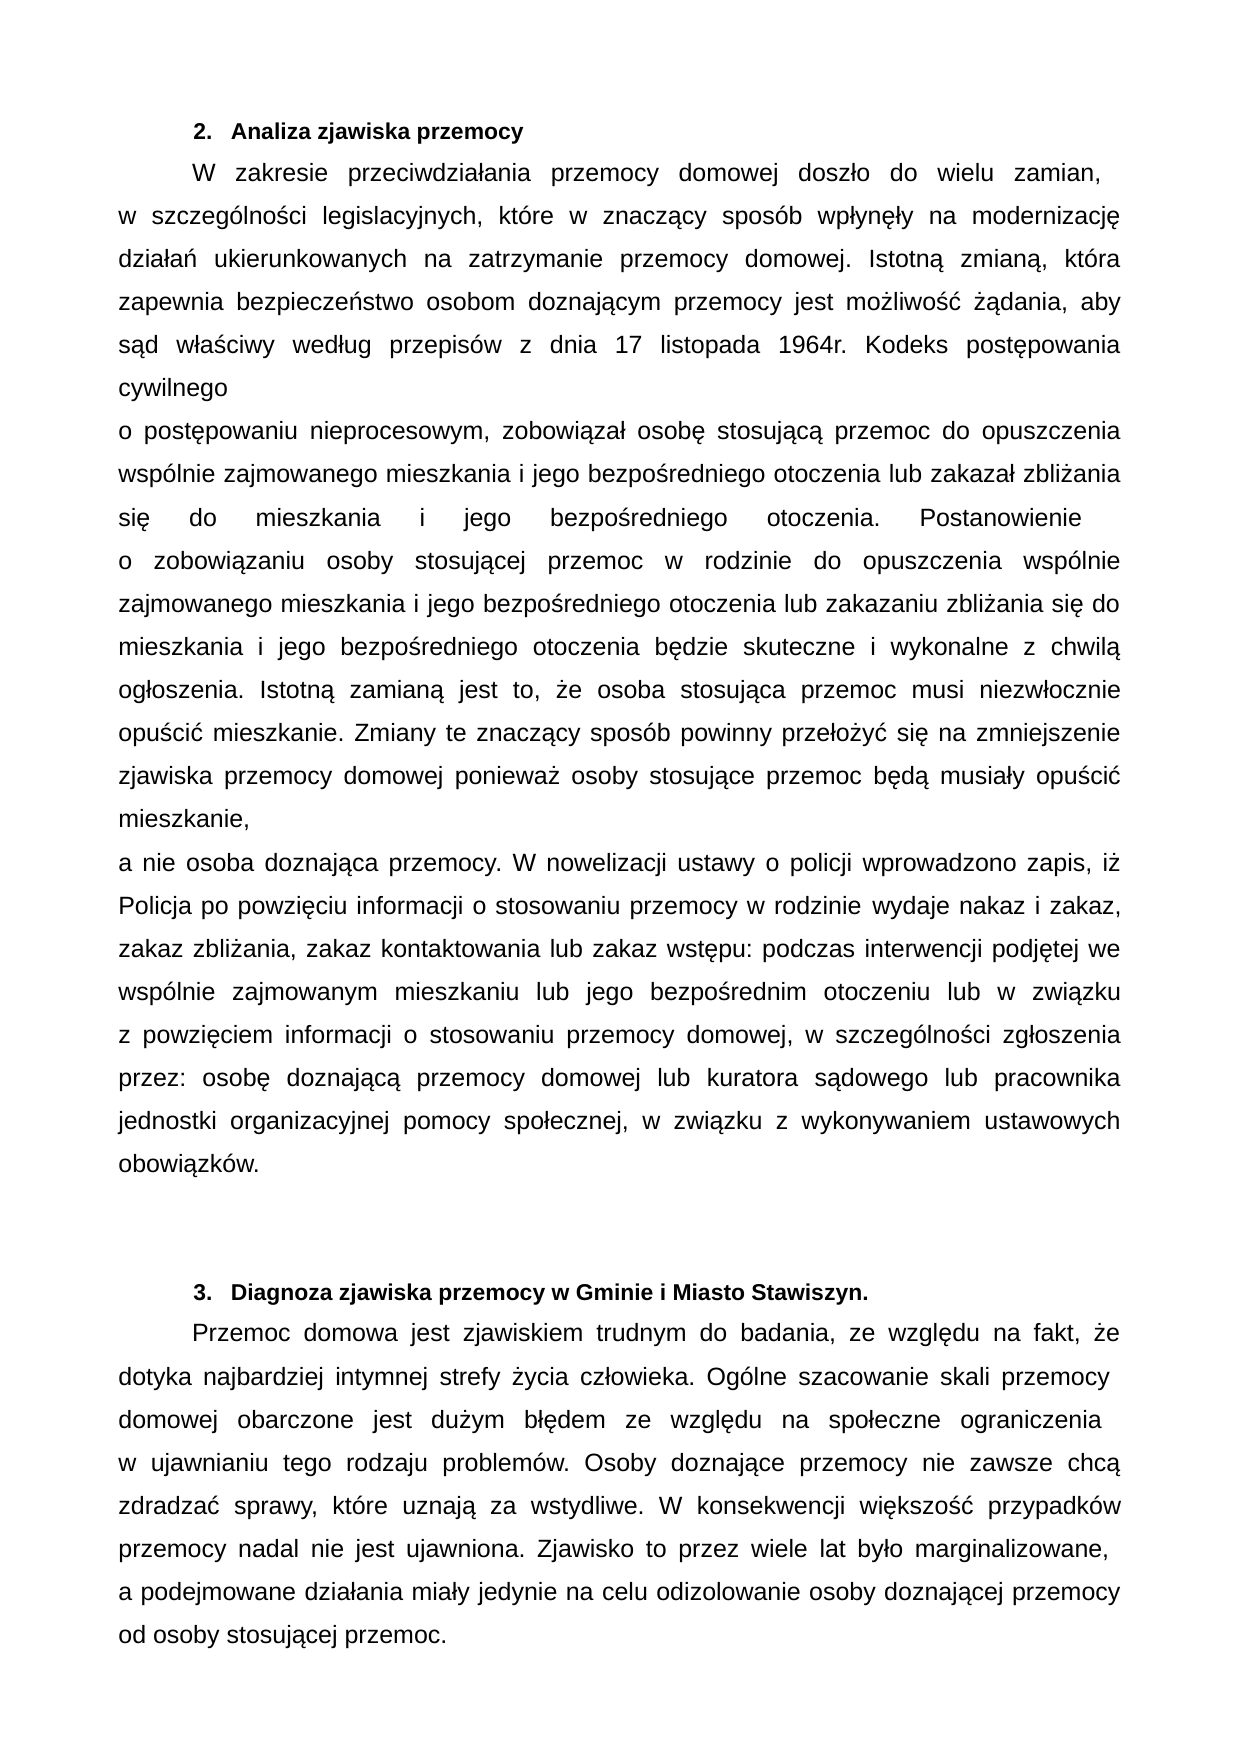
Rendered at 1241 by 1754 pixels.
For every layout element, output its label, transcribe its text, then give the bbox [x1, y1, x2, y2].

list Analiza zjawiska przemocy [193, 118, 1122, 144]
list Diagnoza zjawiska przemocy w Gminie i Miasto Stawiszyn. [193, 1279, 1122, 1305]
text Przemoc domowa jest zjawiskiem trudnym do badania, ze względu na fakt, że dotyka najbardziej intymnej strefy życia człowieka. Ogólne szacowanie skali przemocy domowej obarczone jest dużym błędem ze względu na społeczne ograniczenia w ujawnianiu tego rodzaju problemów. Osoby doznające przemocy nie zawsze chcą zdradzać sprawy, które uznają za wstydliwe. W konsekwencji większość przypadków przemocy nadal nie jest ujawniona. Zjawisko to przez wiele lat było marginalizowane, a podejmowane działania miały jedynie na celu odizolowanie osoby doznającej przemocy od osoby stosującej przemoc. [118, 1318, 1122, 1649]
text W zakresie przeciwdziałania przemocy domowej doszło do wielu zamian, w szczególności legislacyjnych, które w znaczący sposób wpłynęły na modernizację działań ukierunkowanych na zatrzymanie przemocy domowej. Istotną zmianą, która zapewnia bezpieczeństwo osobom doznającym przemocy jest możliwość żądania, aby sąd właściwy według przepisów z dnia 17 listopada 1964r. Kodeks postępowania cywilnego o postępowaniu nieprocesowym, zobowiązał osobę stosującą przemoc do opuszczenia wspólnie zajmowanego mieszkania i jego bezpośredniego otoczenia lub zakazał zbliżania się do mieszkania i jego bezpośredniego otoczenia. Postanowienie o zobowiązaniu osoby stosującej przemoc w rodzinie do opuszczenia wspólnie zajmowanego mieszkania i jego bezpośredniego otoczenia lub zakazaniu zbliżania się do mieszkania i jego bezpośredniego otoczenia będzie skuteczne i wykonalne z chwilą ogłoszenia. Istotną zamianą jest to, że osoba stosująca przemoc musi niezwłocznie opuścić mieszkanie. Zmiany te znaczący sposób powinny przełożyć się na zmniejszenie zjawiska przemocy domowej ponieważ osoby stosujące przemoc będą musiały opuścić mieszkanie, a nie osoba doznająca przemocy. W nowelizacji ustawy o policji wprowadzono zapis, iż Policja po powzięciu informacji o stosowaniu przemocy w rodzinie wydaje nakaz i zakaz, zakaz zbliżania, zakaz kontaktowania lub zakaz wstępu: podczas interwencji podjętej we wspólnie zajmowanym mieszkaniu lub jego bezpośrednim otoczeniu lub w związku z powzięciem informacji o stosowaniu przemocy domowej, w szczególności zgłoszenia przez: osobę doznającą przemocy domowej lub kuratora sądowego lub pracownika jednostki organizacyjnej pomocy społecznej, w związku z wykonywaniem ustawowych obowiązków. [118, 158, 1122, 1178]
